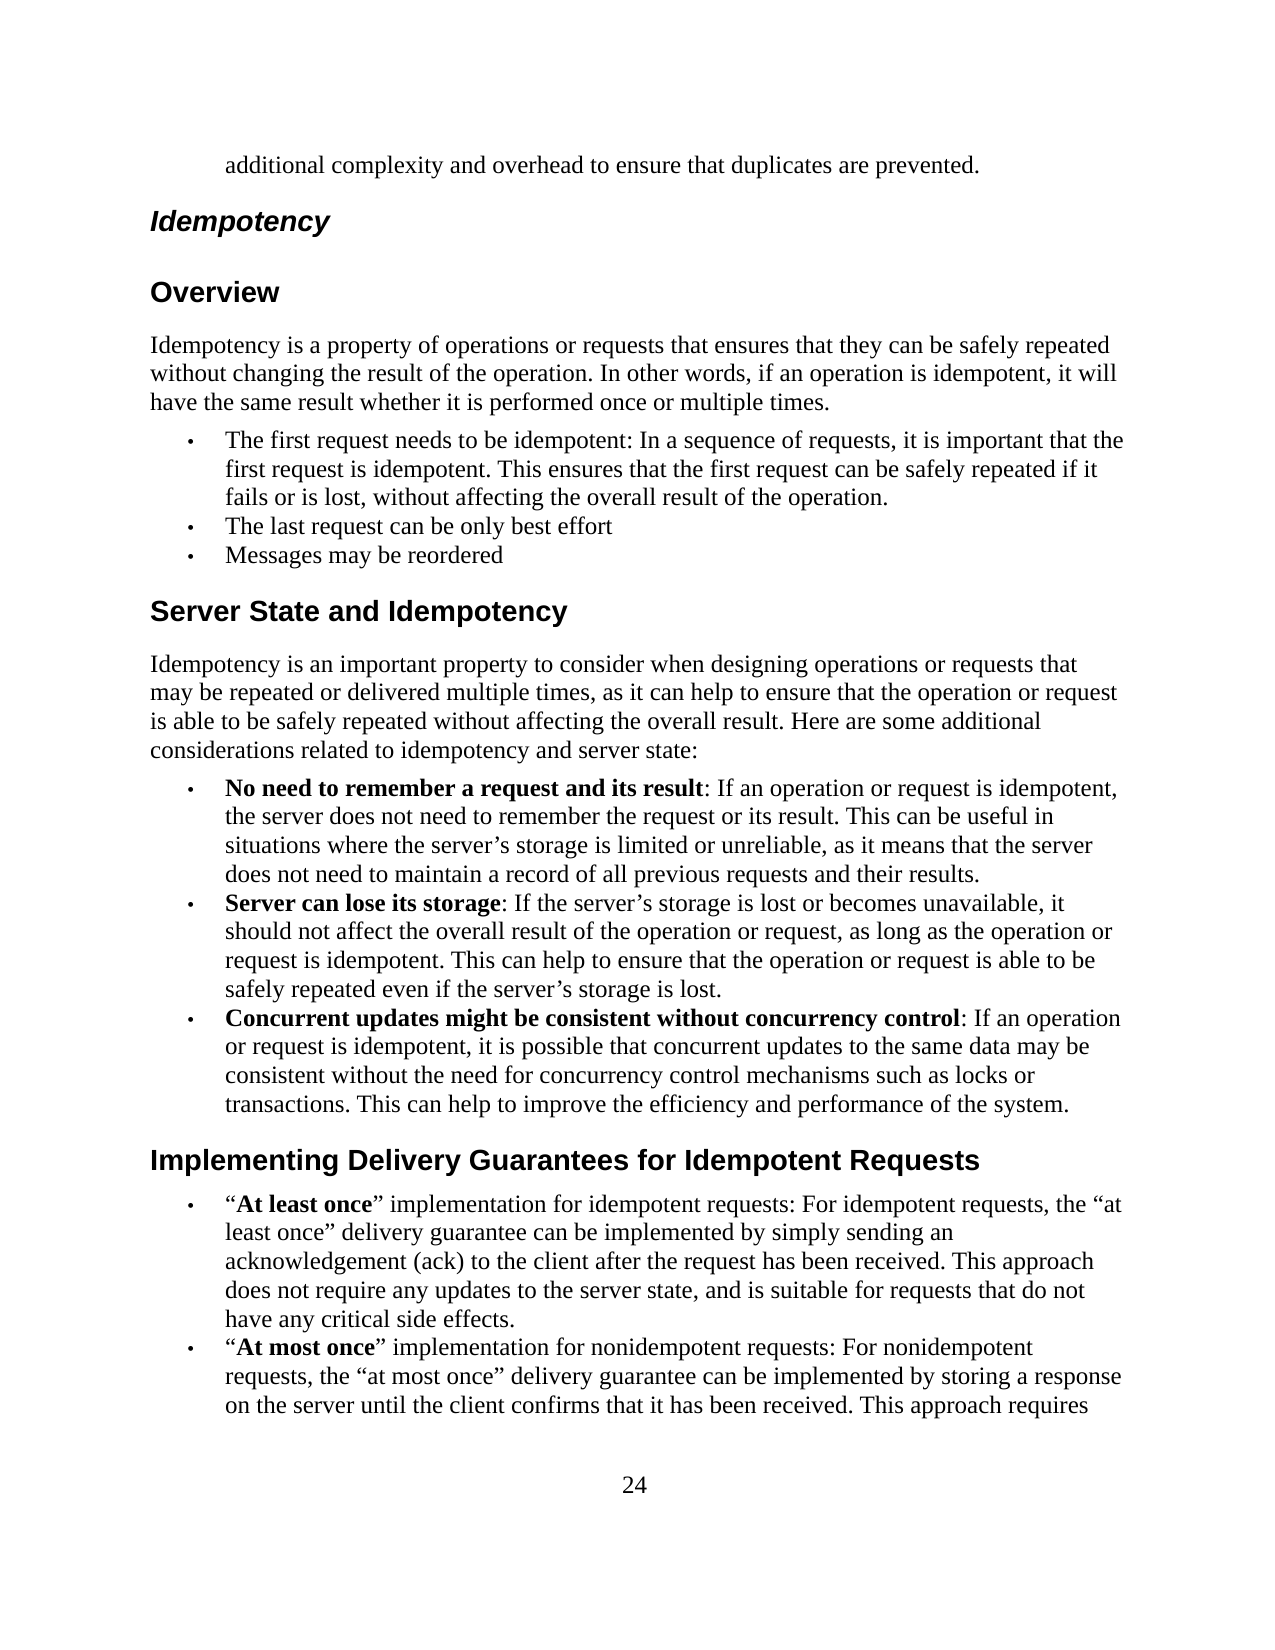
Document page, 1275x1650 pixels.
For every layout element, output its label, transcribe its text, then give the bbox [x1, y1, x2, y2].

list Messages may be reordered [187, 540, 1125, 569]
list Concurrent updates might be consistent without concurrency control: If an operation or request is idempotent, it is possible that concurrent updates to the same data may be consistent without the need for concurrency control mechanisms such as locks or transactions. This can help to improve the efficiency and performance of the system. [187, 1003, 1125, 1118]
list additional complexity and overhead to ensure that duplicates are prevented. [187, 150, 1125, 179]
list “At most once” implementation for nonidempotent requests: For nonidempotent requests, the “at most once” delivery guarantee can be implemented by storing a response on the server until the client confirms that it has been received. This approach requires [187, 1332, 1125, 1419]
subtitle Idempotency [150, 204, 1125, 237]
list The last request can be only best effort [187, 511, 1125, 540]
subtitle Server State and Idempotency [150, 594, 1125, 627]
list The first request needs to be idempotent: In a sequence of requests, it is important that the first request is idempotent. This ensures that the first request can be safely repeated if it fails or is lost, without affecting the overall result of the operation. [187, 425, 1125, 511]
subtitle Implementing Delivery Guarantees for Idempotent Requests [150, 1143, 1125, 1176]
text Idempotency is an important property to consider when designing operations or requests that may be repeated or delivered multiple times, as it can help to ensure that the operation or request is able to be safely repeated without affecting the overall result. Here are some additional considerations related to idempotency and server state: [150, 649, 1125, 764]
list Server can lose its storage: If the server’s storage is lost or becomes unavailable, it should not affect the overall result of the operation or request, as long as the operation or request is idempotent. This can help to ensure that the operation or request is able to be safely repeated even if the server’s storage is lost. [187, 888, 1125, 1003]
list No need to remember a request and its result: If an operation or request is idempotent, the server does not need to remember the request or its result. This can be useful in situations where the server’s storage is limited or unreliable, as it means that the server does not need to maintain a record of all previous requests and their results. [187, 773, 1125, 888]
list “At least once” implementation for idempotent requests: For idempotent requests, the “at least once” delivery guarantee can be implemented by simply sending an acknowledgement (ack) to the client after the request has been received. This approach does not require any updates to the server state, and is suitable for requests that do not have any critical side effects. [187, 1189, 1125, 1332]
subtitle Overview [150, 275, 1125, 308]
text Idempotency is a property of operations or requests that ensures that they can be safely repeated without changing the result of the operation. In other words, if an operation is idempotent, it will have the same result whether it is performed once or multiple times. [150, 330, 1125, 416]
